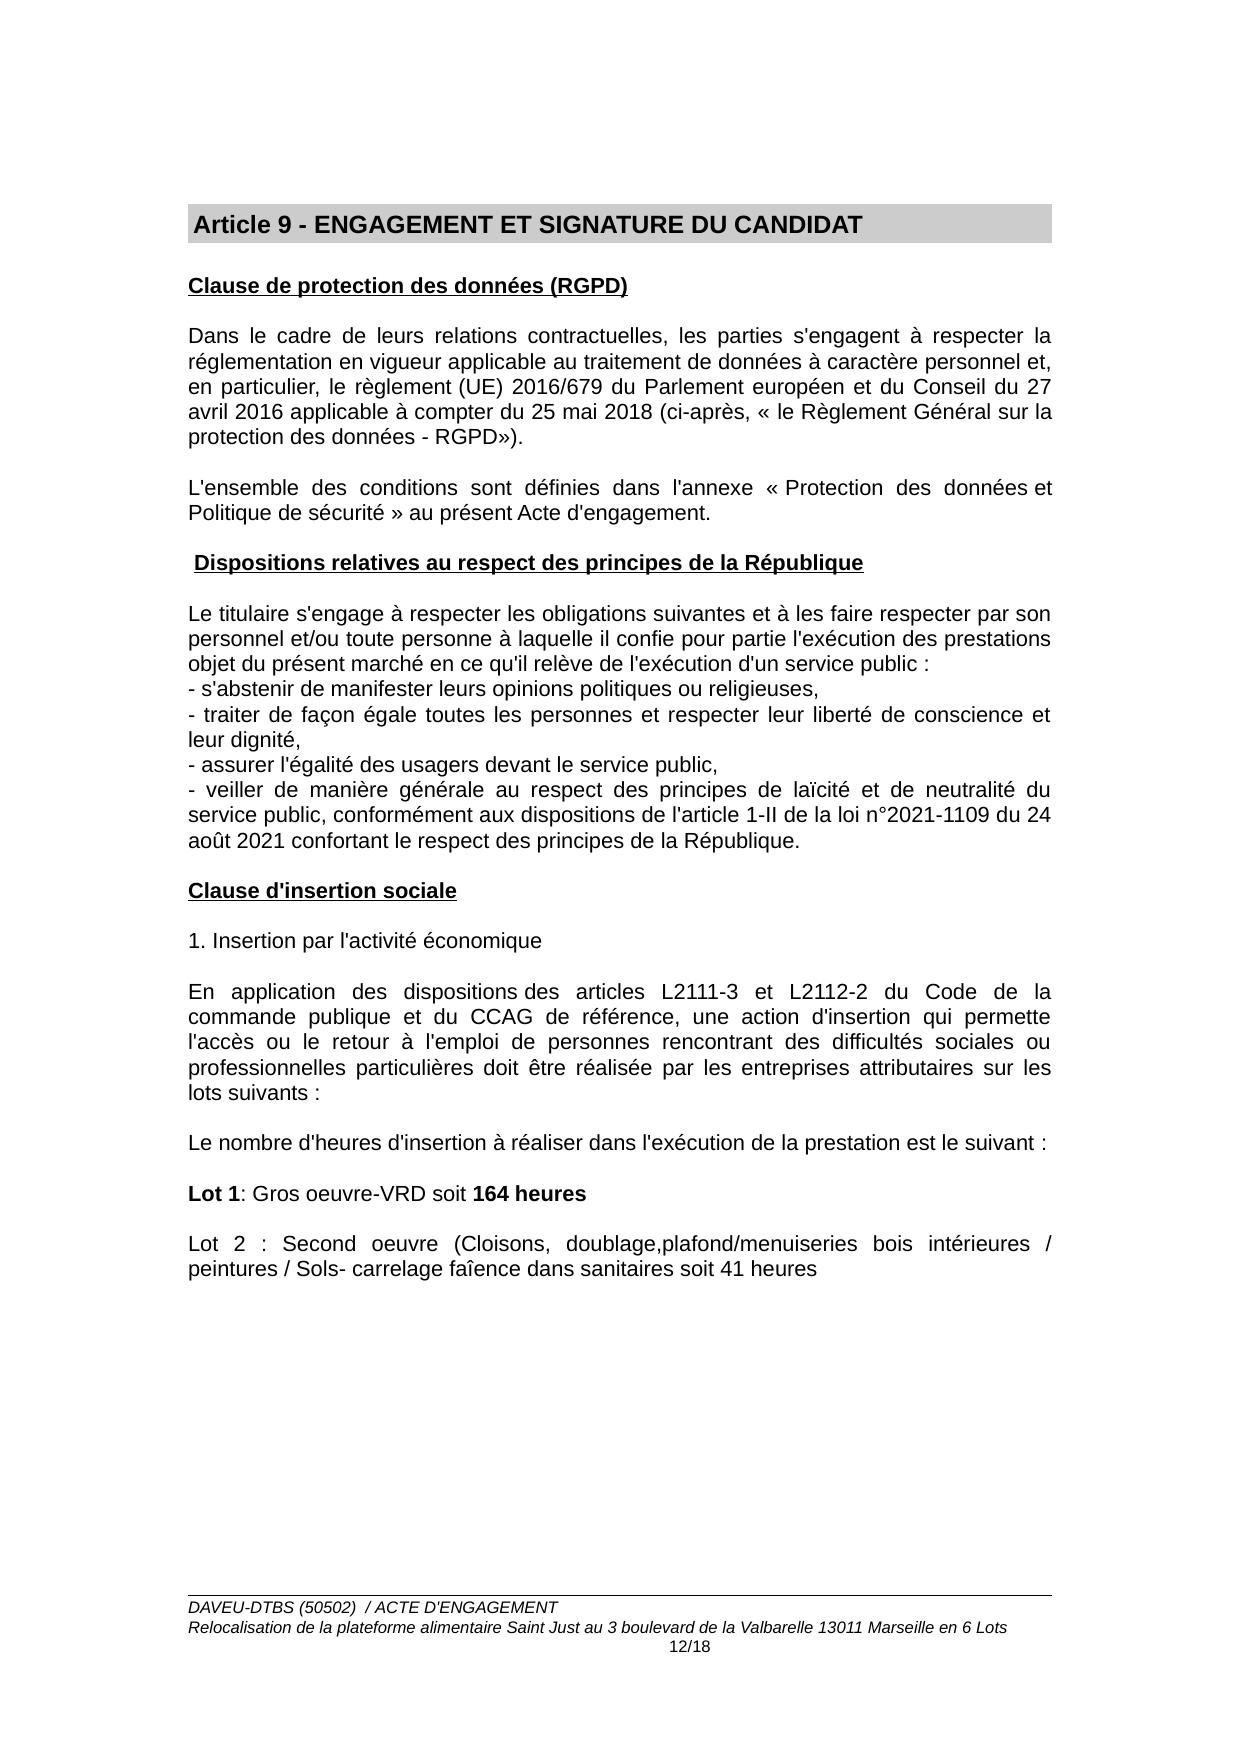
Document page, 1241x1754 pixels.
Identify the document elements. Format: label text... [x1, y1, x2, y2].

text Dispositions relatives au respect des principes de la République [188, 550, 1052, 576]
text - assurer l'égalité des usagers devant le service public, [188, 752, 1052, 777]
text Lot 2 : Second oeuvre (Cloisons, doublage,plafond/menuiseries bois intérieures / peintures / Sols- carrelage faîence dans sanitaires soit 41 heures [188, 1231, 1052, 1281]
subtitle ENGAGEMENT ET SIGNATURE DU CANDIDAT [190, 207, 1050, 241]
text Dans le cadre de leurs relations contractuelles, les parties s'engagent à respecter la réglementation en vigueur applicable au traitement de données à caractère personnel et, en particulier, le règlement (UE) 2016/679 du Parlement européen et du Conseil du 27 avril 2016 applicable à compter du 25 mai 2018 (ci-après, « le Règlement Général sur la protection des données - RGPD»). [188, 323, 1052, 449]
text Le nombre d'heures d'insertion à réaliser dans l'exécution de la prestation est le suivant : [188, 1130, 1052, 1155]
text - veiller de manière générale au respect des principes de laïcité et de neutralité du service public, conformément aux dispositions de l'article 1-II de la loi n°2021-1109 du 24 août 2021 confortant le respect des principes de la République. [188, 777, 1052, 853]
text L'ensemble des conditions sont définies dans l'annexe « Protection des données et Politique de sécurité » au présent Acte d'engagement. [188, 475, 1052, 525]
text 1. Insertion par l'activité économique [188, 928, 1052, 954]
text Clause d'insertion sociale [188, 878, 1052, 903]
text Lot 1: Gros oeuvre-VRD soit 164 heures [188, 1181, 1052, 1206]
text - s'abstenir de manifester leurs opinions politiques ou religieuses, [188, 676, 1052, 702]
text En application des dispositions des articles L2111-3 et L2112-2 du Code de la commande publique et du CCAG de référence, une action d'insertion qui permette l'accès ou le retour à l'emploi de personnes rencontrant des difficultés sociales ou professionnelles particulières doit être réalisée par les entreprises attributaires sur les lots suivants : [188, 979, 1052, 1105]
text - traiter de façon égale toutes les personnes et respecter leur liberté de conscience et leur dignité, [188, 702, 1052, 752]
text Le titulaire s'engage à respecter les obligations suivantes et à les faire respecter par son personnel et/ou toute personne à laquelle il confie pour partie l'exécution des prestations objet du présent marché en ce qu'il relève de l'exécution d'un service public : [188, 601, 1052, 676]
text Clause de protection des données (RGPD) [188, 273, 1052, 298]
